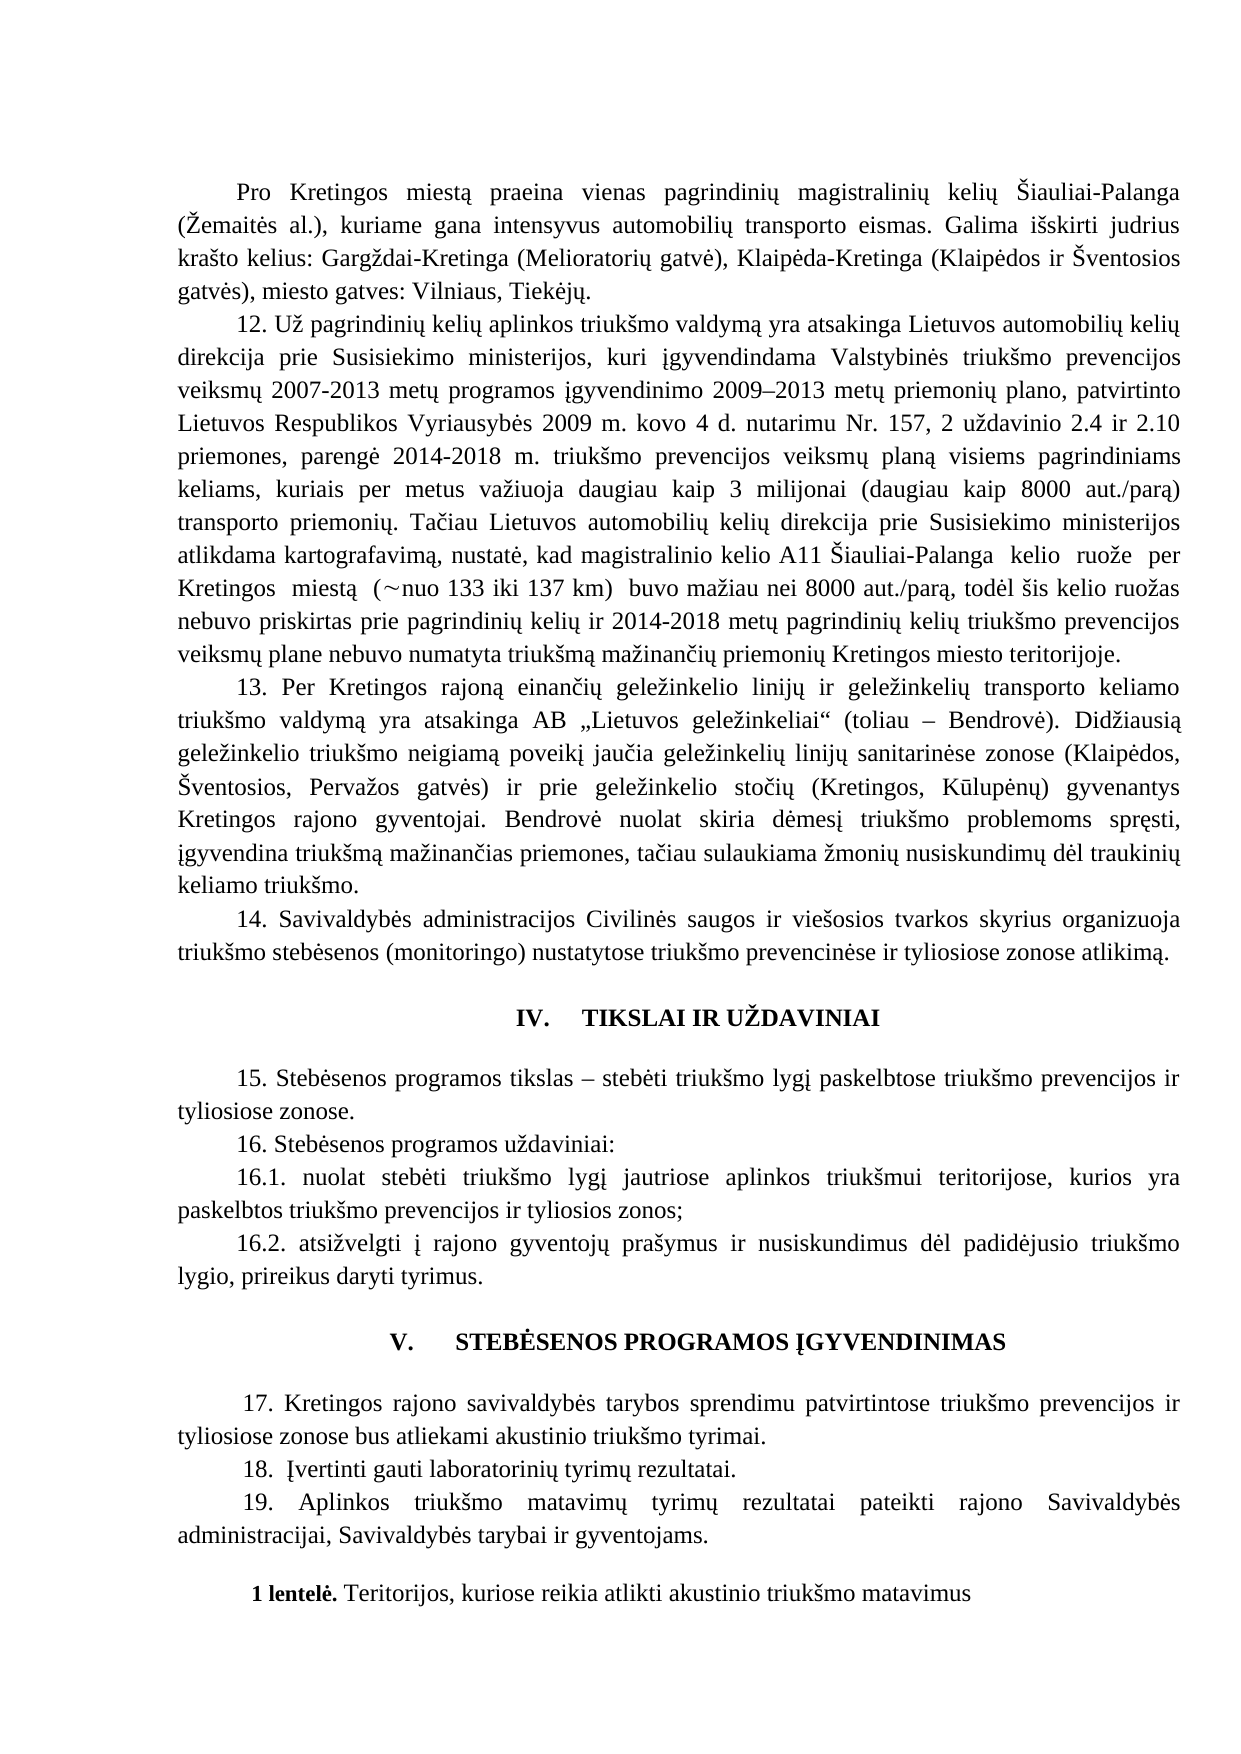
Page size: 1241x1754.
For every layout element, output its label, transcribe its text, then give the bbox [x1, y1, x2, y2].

text 1 lentelė. Teritorijos, kuriose reikia atlikti akustinio triukšmo matavimus [177, 1578, 1181, 1606]
text 12. Už pagrindinių kelių aplinkos triukšmo valdymą yra atsakinga Lietuvos automobilių kelių direkcija prie Susisiekimo ministerijos, kuri įgyvendindama Valstybinės triukšmo prevencijos veiksmų 2007-2013 metų programos įgyvendinimo 2009–2013 metų priemonių plano, patvirtinto Lietuvos Respublikos Vyriausybės 2009 m. kovo 4 d. nutarimu Nr. 157, 2 uždavinio 2.4 ir 2.10 priemones, parengė 2014-2018 m. triukšmo prevencijos veiksmų planą visiems pagrindiniams keliams, kuriais per metus važiuoja daugiau kaip 3 milijonai (daugiau kaip 8000 aut./parą) transporto priemonių. Tačiau Lietuvos automobilių kelių direkcija prie Susisiekimo ministerijos atlikdama kartografavimą, nustatė, kad magistralinio kelio A11 Šiauliai-Palanga kelio ruože per Kretingos miestą (nuo 133 iki 137 km) buvo mažiau nei 8000 aut./parą, todėl šis kelio ruožas nebuvo priskirtas prie pagrindinių kelių ir 2014-2018 metų pagrindinių kelių triukšmo prevencijos veiksmų plane nebuvo numatyta triukšmą mažinančių priemonių Kretingos miesto teritorijoje. [177, 309, 1181, 668]
text 15. Stebėsenos programos tikslas – stebėti triukšmo lygį paskelbtose triukšmo prevencijos ir tyliosiose zonose. [177, 1063, 1181, 1125]
text 16. Stebėsenos programos uždaviniai: [177, 1129, 1181, 1158]
text IV. TIKSLAI IR UŽDAVINIAI [215, 1003, 1181, 1031]
text 13. Per Kretingos rajoną einančių geležinkelio linijų ir geležinkelių transporto keliamo triukšmo valdymą yra atsakinga AB „Lietuvos geležinkeliai“ (toliau – Bendrovė). Didžiausią geležinkelio triukšmo neigiamą poveikį jaučia geležinkelių linijų sanitarinėse zonose (Klaipėdos, Šventosios, Pervažos gatvės) ir prie geležinkelio stočių (Kretingos, Kūlupėnų) gyvenantys Kretingos rajono gyventojai. Bendrovė nuolat skiria dėmesį triukšmo problemoms spręsti, įgyvendina triukšmą mažinančias priemones, tačiau sulaukiama žmonių nusiskundimų dėl traukinių keliamo triukšmo. [177, 672, 1181, 899]
text 17. Kretingos rajono savivaldybės tarybos sprendimu patvirtintose triukšmo prevencijos ir tyliosiose zonose bus atliekami akustinio triukšmo tyrimai. [177, 1388, 1181, 1450]
text Pro Kretingos miestą praeina vienas pagrindinių magistralinių kelių Šiauliai-Palanga (Žemaitės al.), kuriame gana intensyvus automobilių transporto eismas. Galima išskirti judrius krašto kelius: Gargždai-Kretinga (Melioratorių gatvė), Klaipėda-Kretinga (Klaipėdos ir Šventosios gatvės), miesto gatves: Vilniaus, Tiekėjų. [177, 177, 1181, 305]
text 14. Savivaldybės administracijos Civilinės saugos ir viešosios tvarkos skyrius organizuoja triukšmo stebėsenos (monitoringo) nustatytose triukšmo prevencinėse ir tyliosiose zonose atlikimą. [177, 904, 1181, 965]
text 19. Aplinkos triukšmo matavimų tyrimų rezultatai pateikti rajono Savivaldybės administracijai, Savivaldybės tarybai ir gyventojams. [177, 1487, 1181, 1549]
text 16.1. nuolat stebėti triukšmo lygį jautriose aplinkos triukšmui teritorijose, kurios yra paskelbtos triukšmo prevencijos ir tyliosios zonos; [177, 1162, 1181, 1224]
text V. STEBĖSENOS PROGRAMOS ĮGYVENDINIMAS [215, 1327, 1181, 1356]
text 18. Įvertinti gauti laboratorinių tyrimų rezultatai. [177, 1454, 1181, 1483]
text 16.2. atsižvelgti į rajono gyventojų prašymus ir nusiskundimus dėl padidėjusio triukšmo lygio, prireikus daryti tyrimus. [177, 1228, 1181, 1290]
